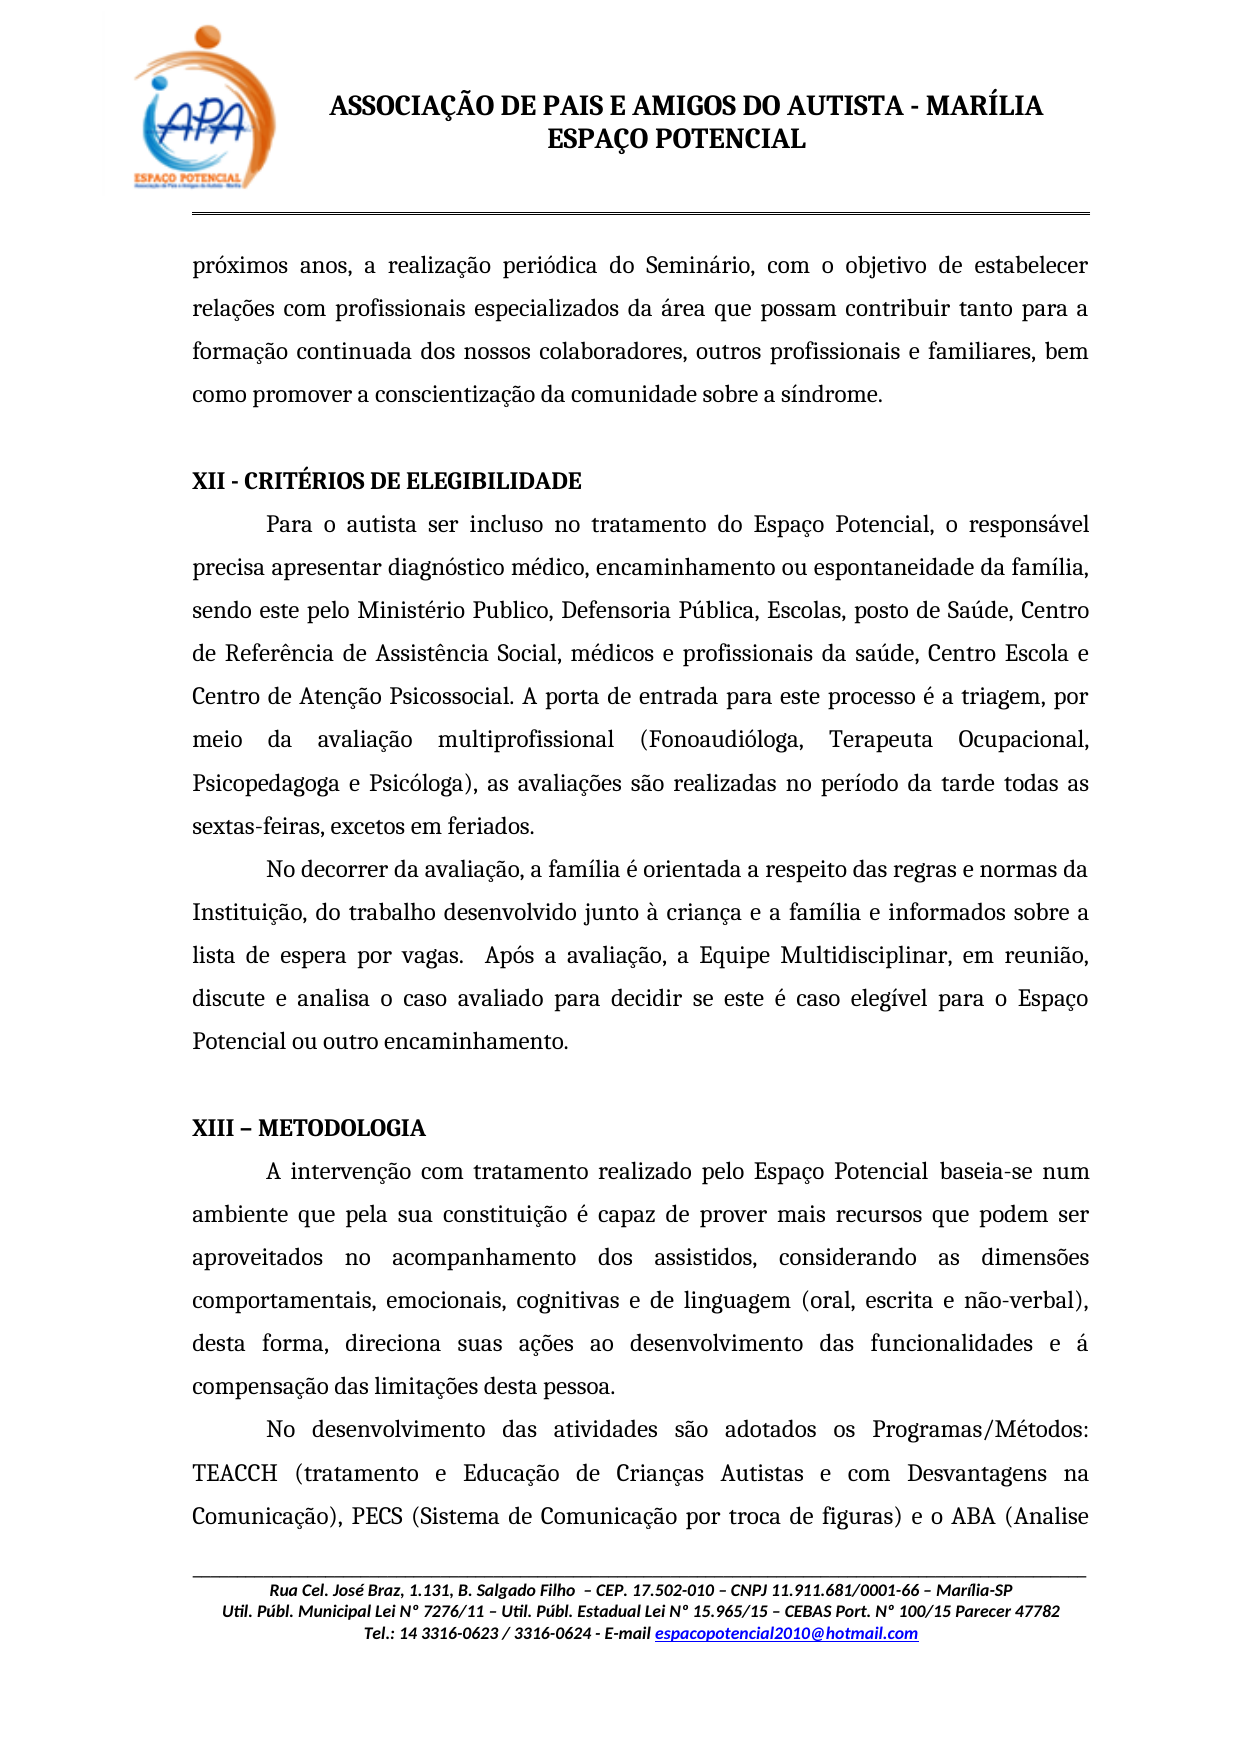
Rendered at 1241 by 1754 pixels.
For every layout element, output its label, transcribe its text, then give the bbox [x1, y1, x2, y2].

text Para o autista ser incluso no tratamento do Espaço Potencial, o responsável precisa apresentar diagnóstico médico, encaminhamento ou espontaneidade da família, sendo este pelo Ministério Publico, Defensoria Pública, Escolas, posto de Saúde, Centro de Referência de Assistência Social, médicos e profissionais da saúde, Centro Escola e Centro de Atenção Psicossocial. A porta de entrada para este processo é a triagem, por meio da avaliação multiprofissional (Fonoaudióloga, Terapeuta Ocupacional, Psicopedagoga e Psicóloga), as avaliações são realizadas no período da tarde todas as sextas-feiras, excetos em feriados. [192, 510, 1090, 840]
text A intervenção com tratamento realizado pelo Espaço Potencial baseia-se num ambiente que pela sua constituição é capaz de prover mais recursos que podem ser aproveitados no acompanhamento dos assistidos, considerando as dimensões comportamentais, emocionais, cognitivas e de linguagem (oral, escrita e não-verbal), desta forma, direciona suas ações ao desenvolvimento das funcionalidades e á compensação das limitações desta pessoa. [192, 1157, 1090, 1401]
text próximos anos, a realização periódica do Seminário, com o objetivo de estabelecer relações com profissionais especializados da área que possam contribuir tanto para a formação continuada dos nossos colaboradores, outros profissionais e familiares, bem como promover a conscientização da comunidade sobre a síndrome. [192, 251, 1090, 409]
text No desenvolvimento das atividades são adotados os Programas/Métodos: TEACCH (tratamento e Educação de Crianças Autistas e com Desvantagens na Comunicação), PECS (Sistema de Comunicação por troca de figuras) e o ABA (Analise [192, 1415, 1090, 1530]
text No decorrer da avaliação, a família é orientada a respeito das regras e normas da Instituição, do trabalho desenvolvido junto à criança e a família e informados sobre a lista de espera por vagas. Após a avaliação, a Equipe Multidisciplinar, em reunião, discute e analisa o caso avaliado para decidir se este é caso elegível para o Espaço Potencial ou outro encaminhamento. [192, 855, 1090, 1056]
text XII - CRITÉRIOS DE ELEGIBILIDADE [192, 467, 1090, 495]
text XIII – METODOLOGIA [192, 1113, 1090, 1142]
picture [101, 11, 285, 196]
